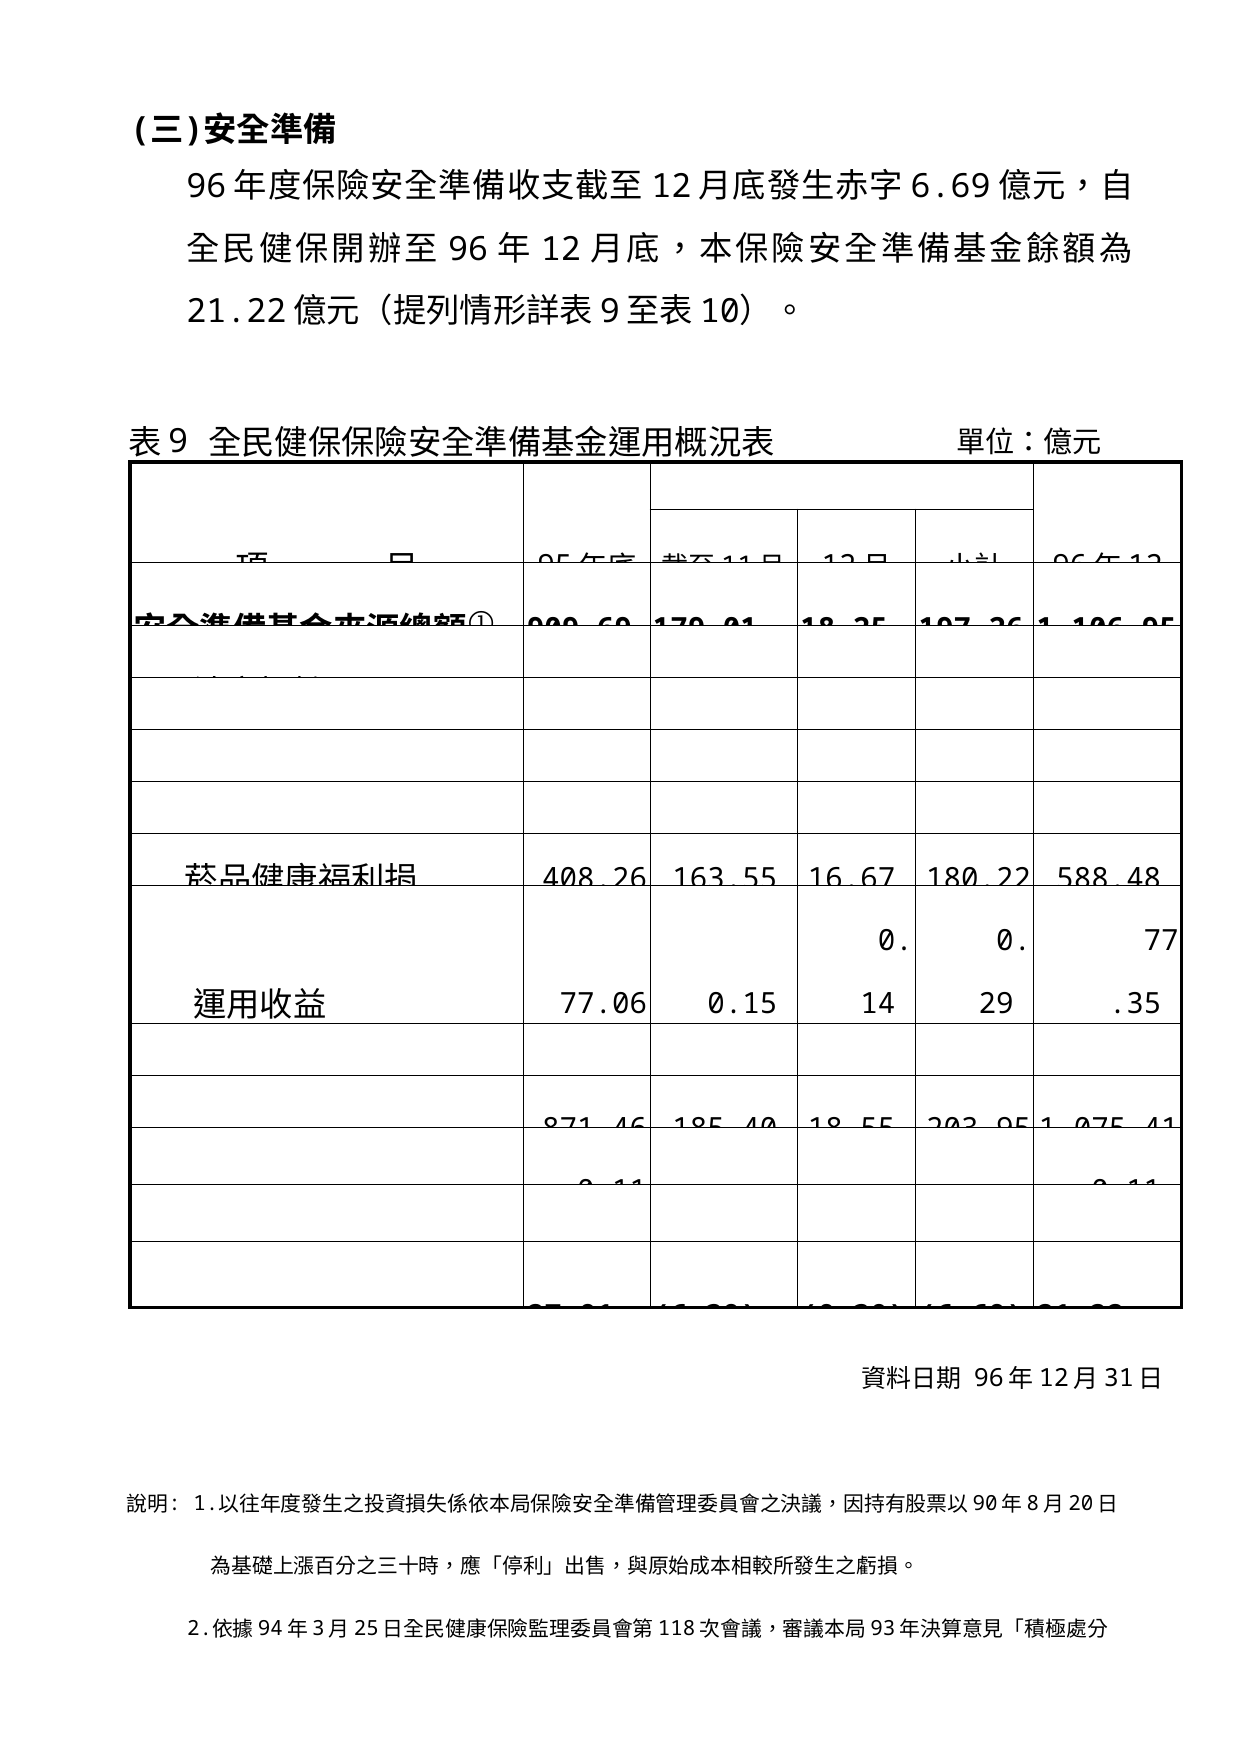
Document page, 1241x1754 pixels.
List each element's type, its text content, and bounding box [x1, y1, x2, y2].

table_header 歷年截至 [524, 464, 650, 508]
table_cell 87.66 [524, 730, 650, 781]
table_cell 197.26 [916, 563, 1033, 625]
text 說明: 1.以往年度發生之投資損失係依本局保險安全準備管理委員會之決議，因持有股票以90年8月20日為基礎上漲百分之三十時，應「停利」出售，與原始成本相較所發生之虧損。 [126, 1460, 1125, 1585]
table_cell 0.15 [651, 886, 797, 1023]
table_cell 6.68 [916, 730, 1033, 781]
table_cell 安全準備基金去路總額 [132, 1024, 523, 1075]
table_cell (6.39) [651, 1242, 797, 1306]
table_cell 203.95 [916, 1076, 1033, 1127]
table_cell 小計 [916, 510, 1033, 562]
table_cell 9.33 [651, 782, 797, 833]
table_cell 77.35 [1034, 886, 1180, 1023]
table_cell - [651, 1128, 797, 1183]
table_cell 96年12月底 [1034, 509, 1180, 562]
table_cell 203.95 [916, 1024, 1033, 1075]
table_cell 408.26 [524, 834, 650, 885]
table_cell 1,075.41 [1034, 1076, 1180, 1127]
table_cell 206.43 [524, 626, 650, 677]
table_cell - [798, 1185, 915, 1241]
table_cell 10.21 [524, 1185, 650, 1241]
table_cell 存單質借利息費用 [132, 1128, 523, 1183]
table_header 96年度 [651, 464, 1033, 508]
table_cell 94.34 [1034, 730, 1180, 781]
table_cell 77.06 [524, 886, 650, 1023]
table_header 歷年截至 [1034, 464, 1180, 508]
table_cell 21.22 [1034, 1242, 1180, 1306]
table_cell 1,106.95 [1034, 563, 1180, 625]
table_cell (6.69) [916, 1242, 1033, 1306]
table_cell 保險年度收支結餘 [132, 678, 523, 729]
table_header 項 目 [132, 464, 523, 562]
table_cell 61.24 [524, 782, 650, 833]
table_cell 0.11 [1034, 1128, 1180, 1183]
table_cell 185.40 [651, 1076, 797, 1127]
table_cell 179.01 [651, 563, 797, 625]
table_cell 18.55 [798, 1024, 915, 1075]
table_cell 菸品健康福利捐 [132, 834, 523, 885]
table_cell 909.69 [524, 563, 650, 625]
text 96年度保險安全準備收支截至12月底發生赤字6.69億元，自全民健保開辦至96年12月底，本保險安全準備基金餘額為21.22億元（提列情形詳表9至表10）。 [186, 148, 1134, 335]
table_cell 運用收益 [132, 886, 523, 1023]
table_cell 12月 [798, 510, 915, 562]
table_cell 69.04 [524, 678, 650, 729]
table_cell 180.22 [916, 834, 1033, 885]
table_cell 881.78 [524, 1024, 650, 1075]
table_cell 法定提撥 [132, 626, 523, 677]
table_cell - [916, 626, 1033, 677]
table_cell 安全準備基金來源總額 [132, 563, 523, 625]
text (三)安全準備 [130, 85, 1188, 148]
table_cell 10.06 [916, 782, 1033, 833]
table_cell 投資損失 [132, 1185, 523, 1241]
table_cell 69.04 [1034, 678, 1180, 729]
table_cell 0.73 [798, 782, 915, 833]
table_header 項 目 [393, 556, 410, 561]
table_cell - [916, 1185, 1033, 1241]
text 資料日期 96年12月31日 [167, 1335, 1163, 1398]
text 表9 全民健保保險安全準備基金運用概況表 單位：億元 [92, 398, 1137, 460]
table_cell - [916, 1128, 1033, 1183]
table_cell 0.29 [916, 886, 1033, 1023]
table_cell - [798, 626, 915, 677]
table_cell - [651, 1185, 797, 1241]
table_cell (0.30) [798, 1242, 915, 1306]
table_cell 95年底 [524, 509, 650, 562]
table_cell 18.55 [798, 1076, 915, 1127]
table_cell 1,085.73 [1034, 1024, 1180, 1075]
table_cell 10.21 [1034, 1185, 1180, 1241]
table_cell - [651, 678, 797, 729]
table_cell 安全準備基金餘額(－) [132, 1242, 523, 1306]
table_cell 填補保險支出短絀 [132, 1076, 523, 1127]
table_cell 安全準備基金來源總額 [470, 613, 491, 625]
table_cell - [916, 678, 1033, 729]
table_cell 163.55 [651, 834, 797, 885]
table_cell 截至11月 [651, 510, 797, 562]
table_cell 871.46 [524, 1076, 650, 1127]
table_cell 公益彩券 [132, 782, 523, 833]
table_cell 588.48 [1034, 834, 1180, 885]
table_cell 18.25 [798, 563, 915, 625]
table_cell 27.91 [524, 1242, 650, 1306]
table_cell 0.14 [798, 886, 915, 1023]
table_cell 16.67 [798, 834, 915, 885]
table_cell 保險費滯納金 [132, 730, 523, 781]
table_cell 5.97 [651, 730, 797, 781]
text 2.依據94年3月25日全民健康保險監理委員會第118次會議，審議本局93年決算意見「積極處分 [187, 1585, 1125, 1648]
table_cell 71.30 [1034, 782, 1180, 833]
table_cell 12月 [870, 556, 884, 561]
table_cell 0.71 [798, 730, 915, 781]
table_cell - [798, 678, 915, 729]
table_cell 0.11 [524, 1128, 650, 1183]
table_cell 206.43 [1034, 626, 1180, 677]
table_cell 185.40 [651, 1024, 797, 1075]
table_cell - [798, 1128, 915, 1183]
table_cell - [651, 626, 797, 677]
